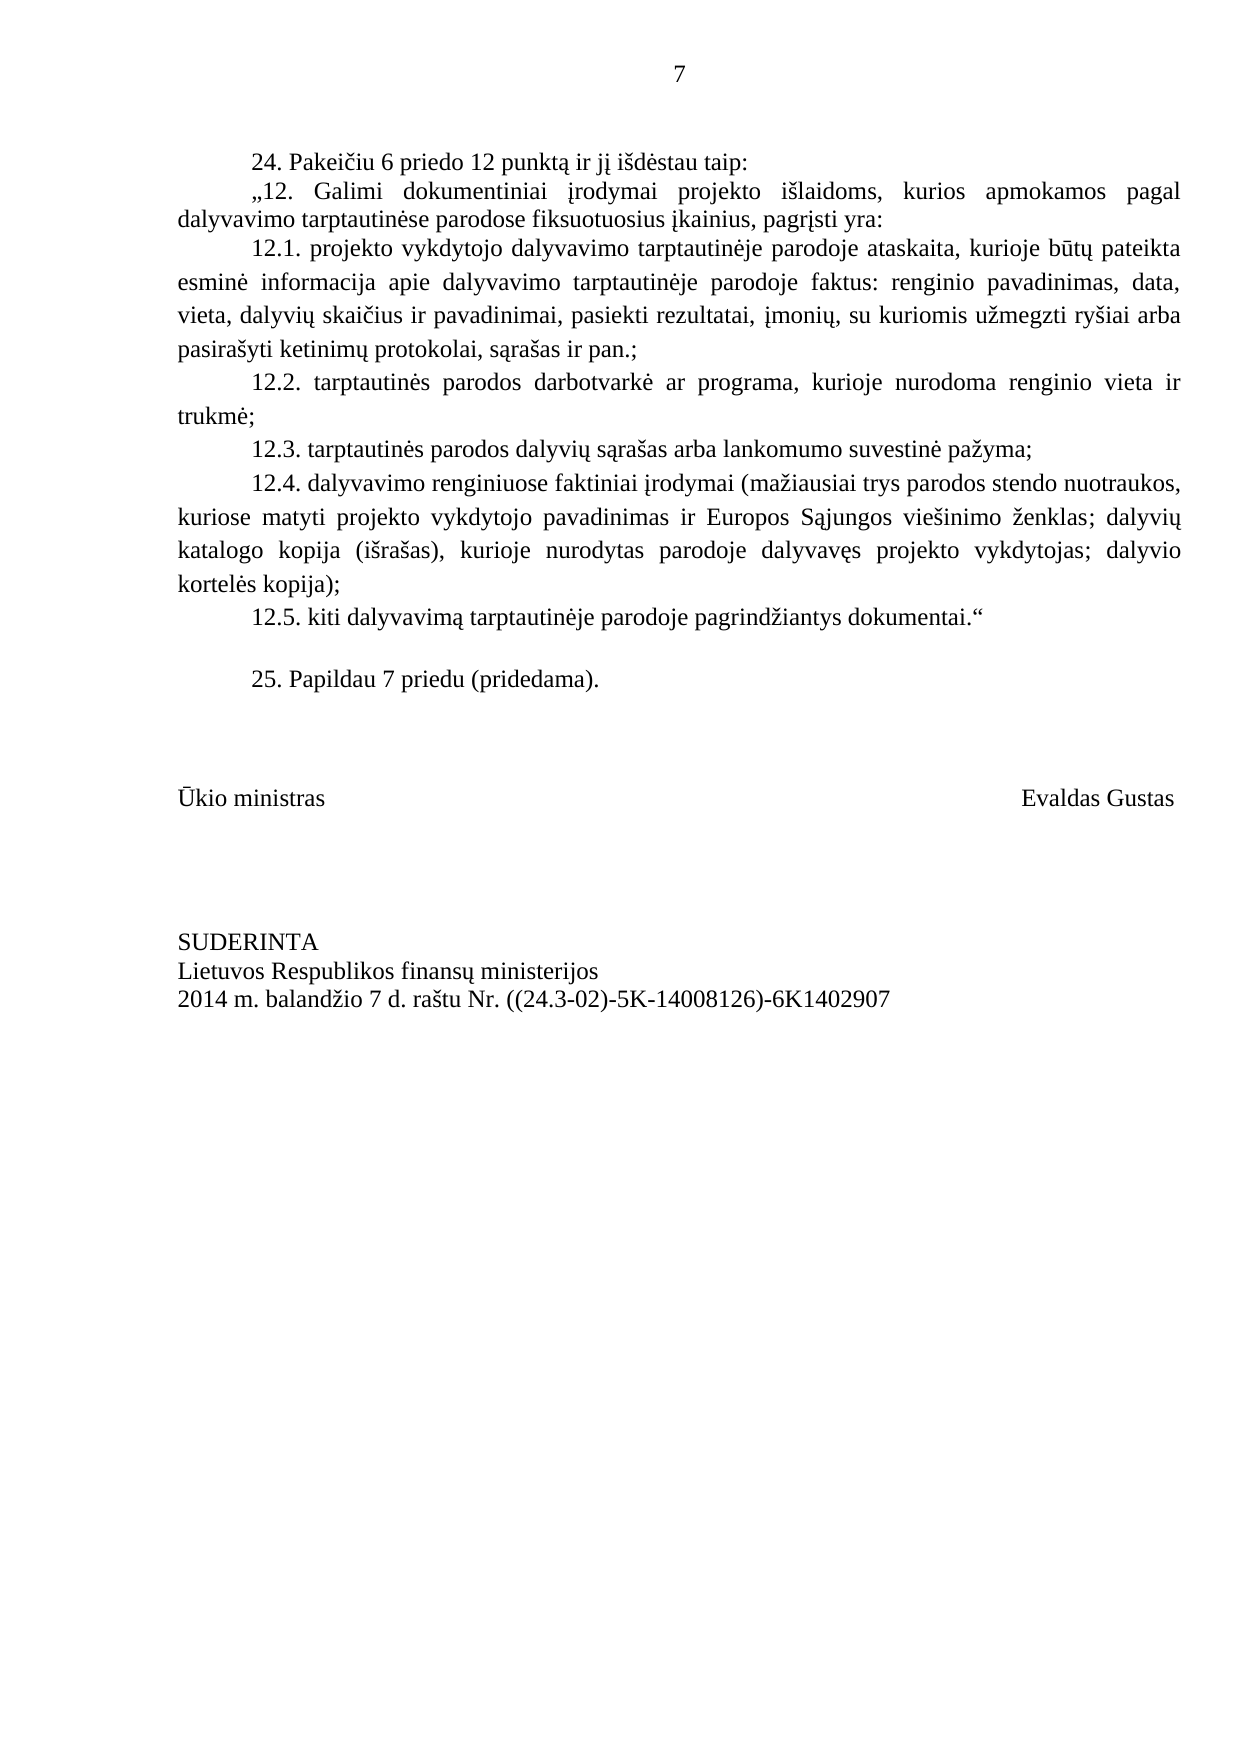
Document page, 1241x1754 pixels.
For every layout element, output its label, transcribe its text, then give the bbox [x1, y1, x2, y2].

text SUDERINTA [177, 927, 1181, 956]
text 12.3. tarptautinės parodos dalyvių sąrašas arba lankomumo suvestinė pažyma; [177, 434, 1181, 463]
text 12.5. kiti dalyvavimą tarptautinėje parodoje pagrindžiantys dokumentai.“ [177, 602, 1181, 631]
text „12. Galimi dokumentiniai įrodymai projekto išlaidoms, kurios apmokamos pagal dalyvavimo tarptautinėse parodose fiksuotuosius įkainius, pagrįsti yra: [177, 176, 1181, 233]
text 24. Pakeičiu 6 priedo 12 punktą ir jį išdėstau taip: [251, 147, 1181, 176]
text Ūkio ministras Evaldas Gustas [177, 783, 1190, 812]
text 12.2. tarptautinės parodos darbotvarkė ar programa, kurioje nurodoma renginio vieta ir trukmė; [177, 367, 1181, 430]
text 12.1. projekto vykdytojo dalyvavimo tarptautinėje parodoje ataskaita, kurioje būtų pateikta esminė informacija apie dalyvavimo tarptautinėje parodoje faktus: renginio pavadinimas, data, vieta, dalyvių skaičius ir pavadinimai, pasiekti rezultatai, įmonių, su kuriomis užmegzti ryšiai arba pasirašyti ketinimų protokolai, sąrašas ir pan.; [177, 233, 1181, 363]
text Lietuvos Respublikos finansų ministerijos [177, 956, 1181, 984]
text 2014 m. balandžio 7 d. raštu Nr. ((24.3-02)-5K-14008126)-6K1402907 [177, 984, 1181, 1013]
text 25. Papildau 7 priedu (pridedama). [177, 664, 1181, 693]
text 12.4. dalyvavimo renginiuose faktiniai įrodymai (mažiausiai trys parodos stendo nuotraukos, kuriose matyti projekto vykdytojo pavadinimas ir Europos Sąjungos viešinimo ženklas; dalyvių katalogo kopija (išrašas), kurioje nurodytas parodoje dalyvavęs projekto vykdytojas; dalyvio kortelės kopija); [177, 468, 1181, 597]
